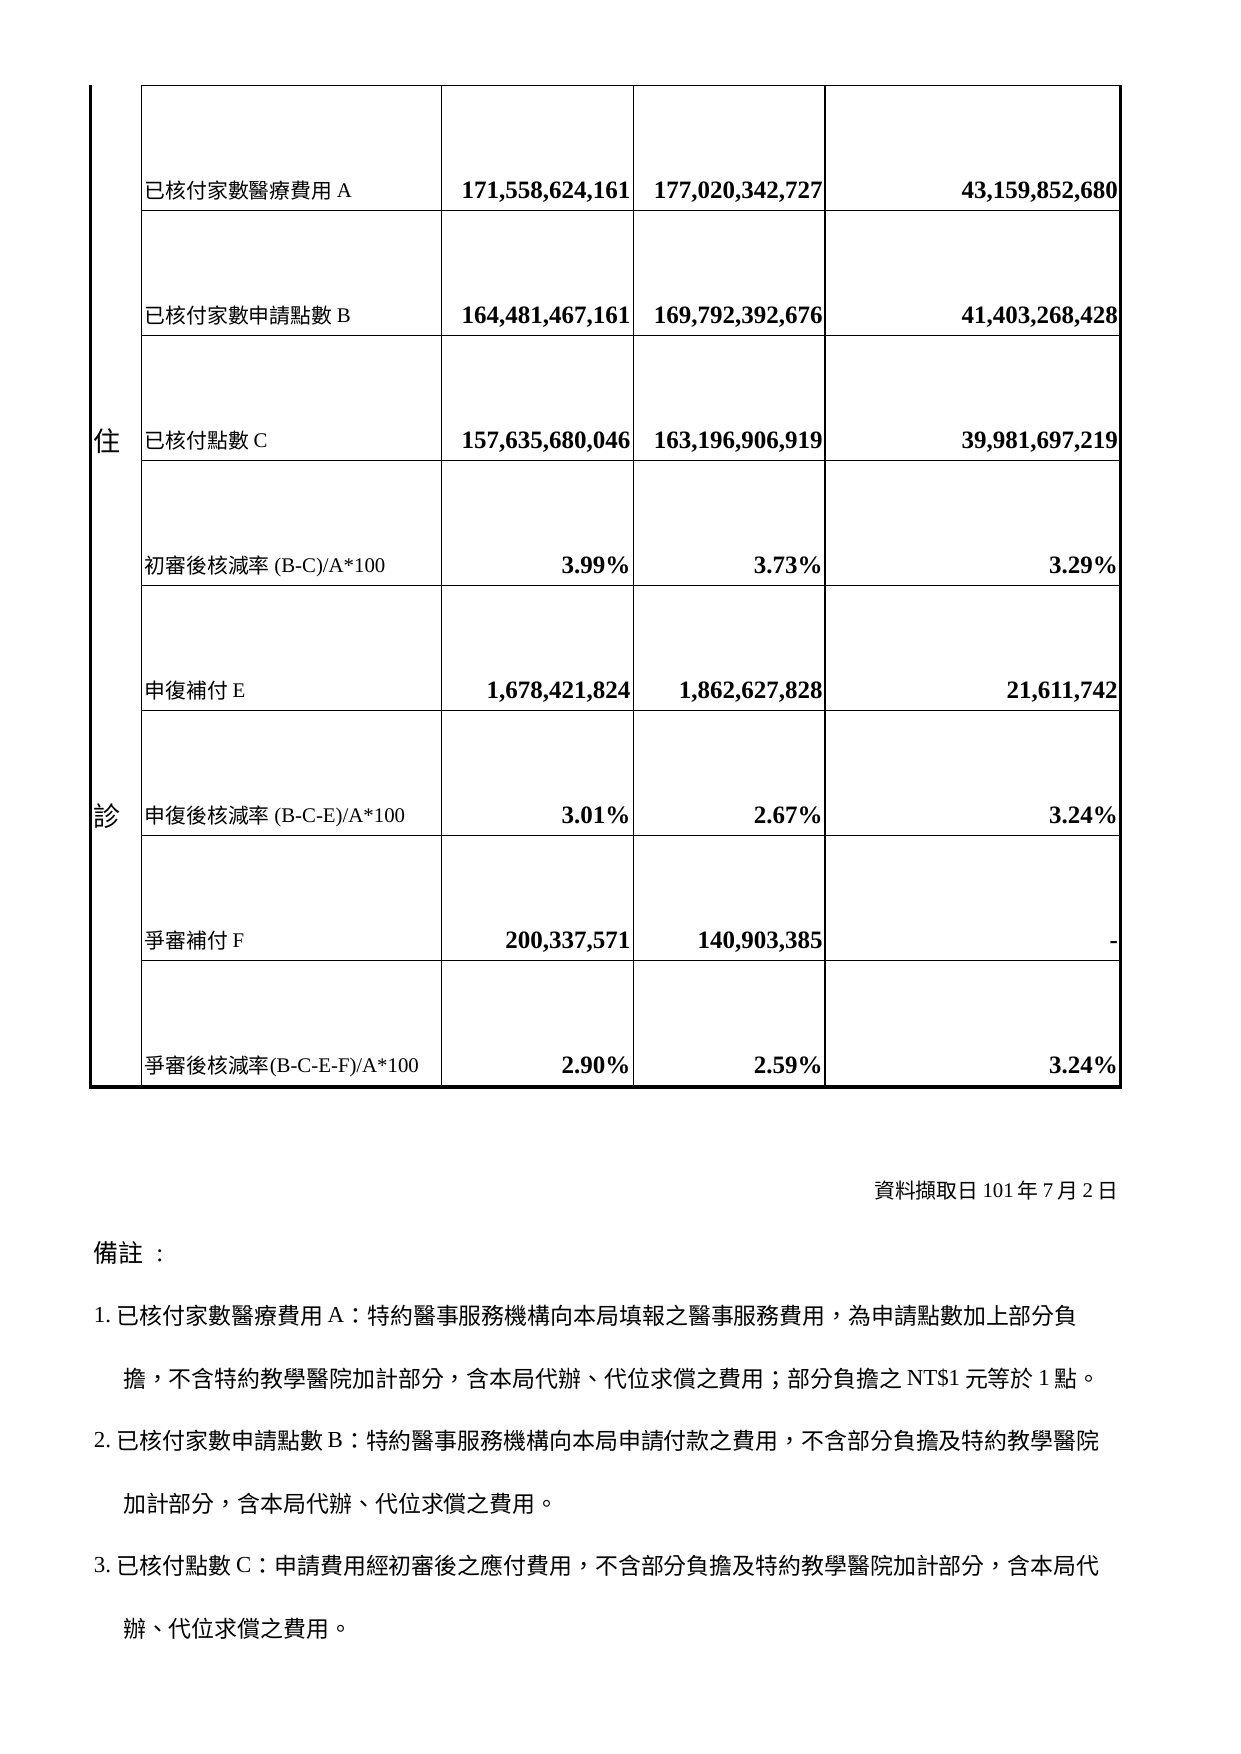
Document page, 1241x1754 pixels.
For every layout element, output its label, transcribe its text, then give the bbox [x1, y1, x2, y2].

table_cell 爭審補付 F [142, 836, 441, 960]
table_cell 申復後核減率 (B-C-E)/A*100 [142, 711, 441, 835]
table_cell 申復補付 E [142, 586, 441, 710]
table_cell [92, 585, 141, 710]
table_cell [92, 960, 141, 1085]
table_cell 初審後核減率 (B-C)/A*100 [142, 461, 441, 585]
table_cell [92, 460, 141, 585]
table_cell [92, 85, 141, 210]
table_cell 177,020,342,727 [634, 86, 824, 210]
table_cell 163,196,906,919 [634, 336, 824, 460]
table_cell 171,558,624,161 [442, 86, 633, 210]
table_cell 169,792,392,676 [634, 211, 824, 335]
table_cell 41,403,268,428 [826, 211, 1119, 335]
table_cell 2.59% [634, 961, 824, 1085]
table_cell 3.24% [826, 711, 1119, 835]
table_cell - [826, 836, 1119, 960]
table_cell 3.73% [634, 461, 824, 585]
table_cell [92, 210, 141, 335]
table_cell 診 [92, 710, 141, 835]
table_cell [92, 835, 141, 960]
table_cell 1,678,421,824 [442, 586, 633, 710]
table_cell 200,337,571 [442, 836, 633, 960]
table_cell 已核付點數 C [142, 336, 441, 460]
table_cell 43,159,852,680 [826, 86, 1119, 210]
table_cell 備註 : 1. 已核付家數醫療費用A：特約醫事服務機構向本局填報之醫事服務費用，為申請點數加上部分負擔，不含特約教學醫院加計部分，含本局代辦、代位求償之費用；部分負擔之NT$1元等於1點。 2. 已核付家數申請點數B：特約醫事服務機構向本局申請付款之費用，不含部分負擔及特約教學醫院加計部分，含本局代辦、代位求償之費用。 3. 已核付點數C：申請費用經初審後之應付費用，不含部分負擔及特約教學醫院加計部分，含本局代辦、代位求償之費用。 [90, 1210, 1120, 1648]
table_cell 21,611,742 [826, 586, 1119, 710]
table_cell 140,903,385 [634, 836, 824, 960]
table_cell 1,862,627,828 [634, 586, 824, 710]
table_cell 爭審後核減率(B-C-E-F)/A*100 [142, 961, 441, 1085]
table_cell 164,481,467,161 [442, 211, 633, 335]
table_cell 住 [92, 335, 141, 460]
table_cell 資料擷取日101年7月2日 [90, 1089, 1120, 1210]
table_cell 157,635,680,046 [442, 336, 633, 460]
table_cell 已核付家數醫療費用 A [142, 86, 441, 210]
table_cell 3.24% [826, 961, 1119, 1085]
table_cell 2.90% [442, 961, 633, 1085]
table_cell 3.01% [442, 711, 633, 835]
table_cell 已核付家數申請點數 B [142, 211, 441, 335]
table_cell 3.29% [826, 461, 1119, 585]
table_cell 39,981,697,219 [826, 336, 1119, 460]
table_cell 3.99% [442, 461, 633, 585]
table_cell 2.67% [634, 711, 824, 835]
